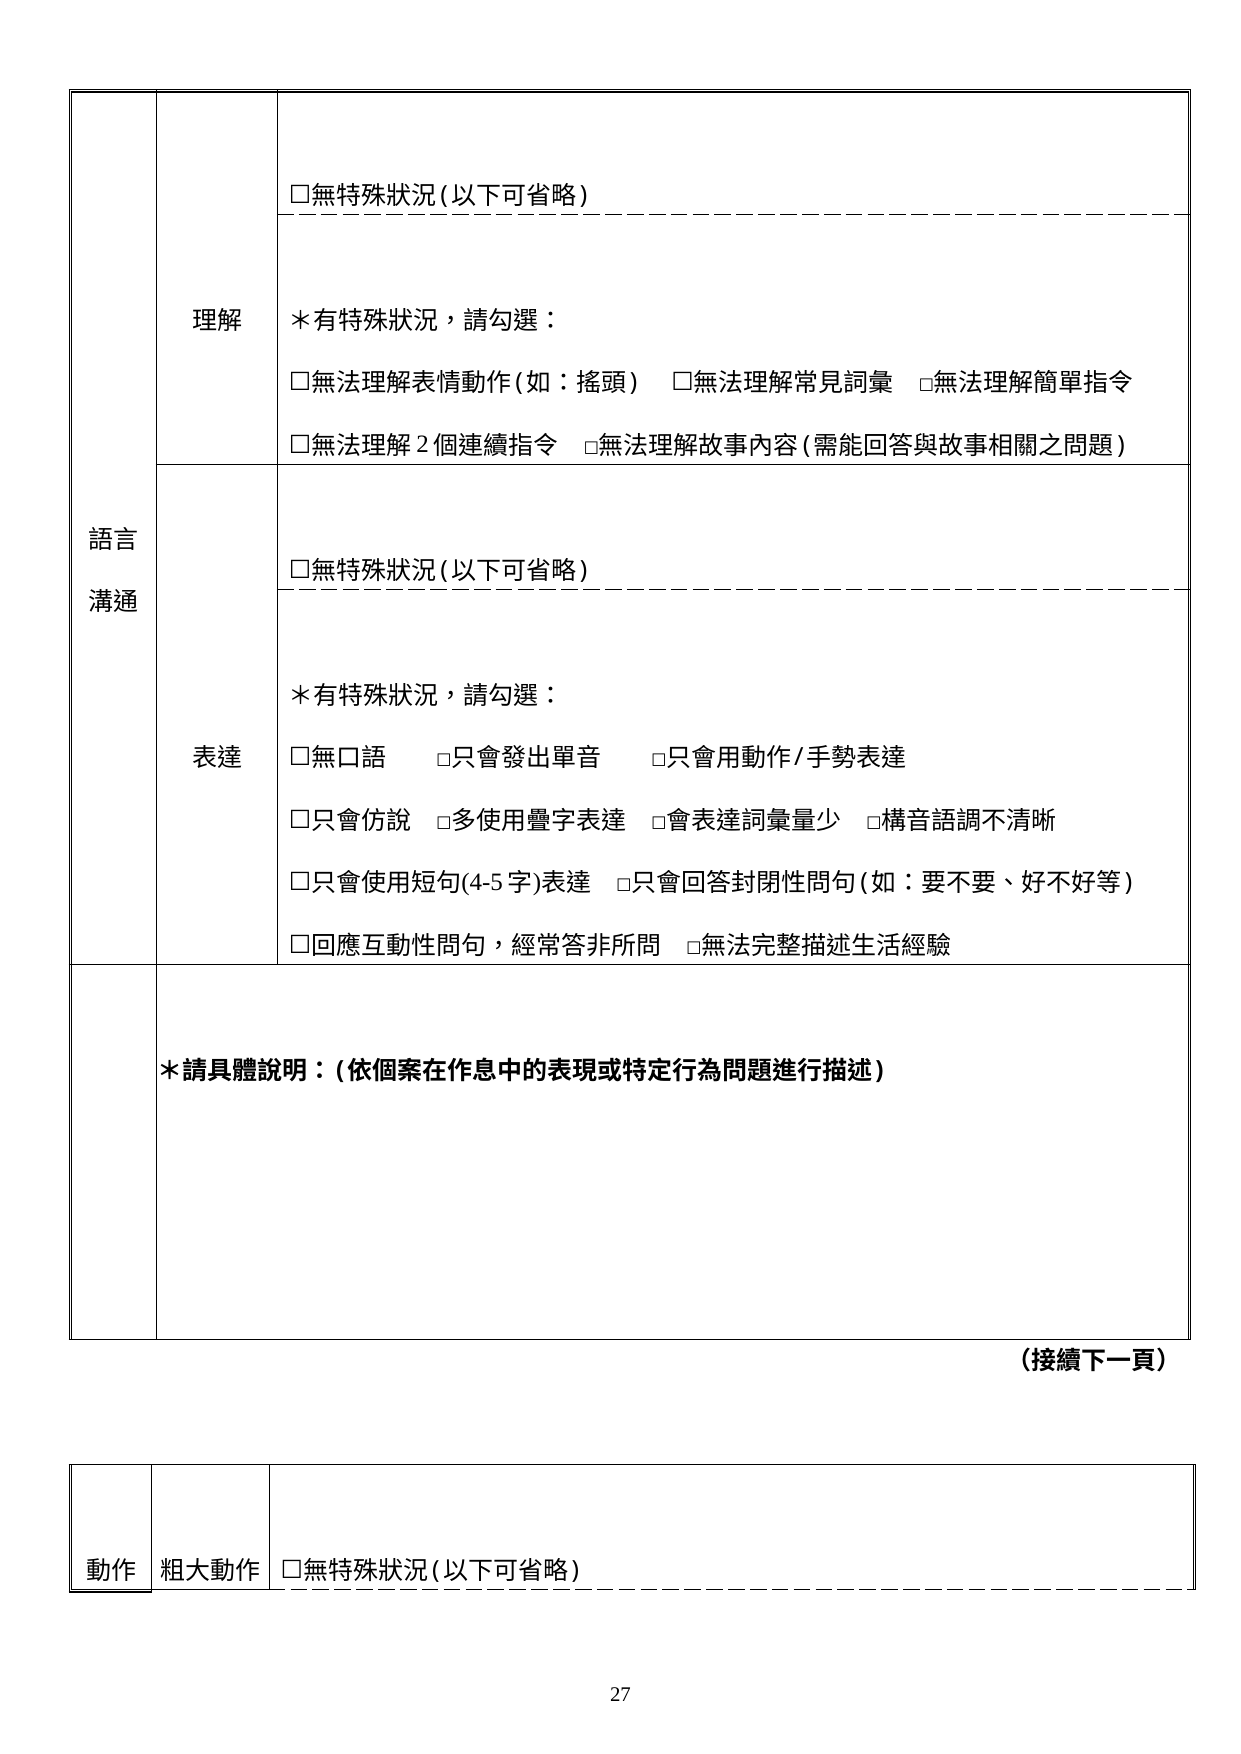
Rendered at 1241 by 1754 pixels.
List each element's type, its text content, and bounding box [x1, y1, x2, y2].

text （接續下一頁） [59, 1340, 1181, 1377]
table_cell 語言溝通 [72, 93, 156, 964]
table_header ☐無特殊狀況(以下可省略) [270, 1465, 1193, 1589]
table_cell ＊請具體說明：(依個案在作息中的表現或特定行為問題進行描述) [157, 965, 1188, 1339]
table_cell [72, 965, 156, 1339]
table_cell ＊有特殊狀況，請勾選： ☐無法理解表情動作(如：搖頭) ☐無法理解常見詞彙 ☐無法理解簡單指令 ☐無法理解2個連續指令 ☐無法理解故事內容(需能回答與故事相關之問題) [278, 214, 1188, 464]
table_cell ☐無特殊狀況(以下可省略) [278, 465, 1188, 589]
table_header 粗大動作 [152, 1465, 269, 1589]
table_header 動作 [72, 1465, 151, 1589]
table_cell 表達 [157, 465, 277, 964]
table_cell ☐無特殊狀況(以下可省略) [278, 93, 1188, 214]
table_cell 理解 [157, 93, 277, 464]
table_cell ＊有特殊狀況，請勾選： ☐無口語 ☐只會發出單音 ☐只會用動作/手勢表達 ☐只會仿說 ☐多使用疊字表達 ☐會表達詞彙量少 ☐構音語調不清晰 ☐只會使用短句(4-5字)表達 ☐只會回答封閉性問句(如：要不要、好不好等) ☐回應互動性問句，經常答非所問 ☐無法完整描述生活經驗 [278, 589, 1188, 964]
